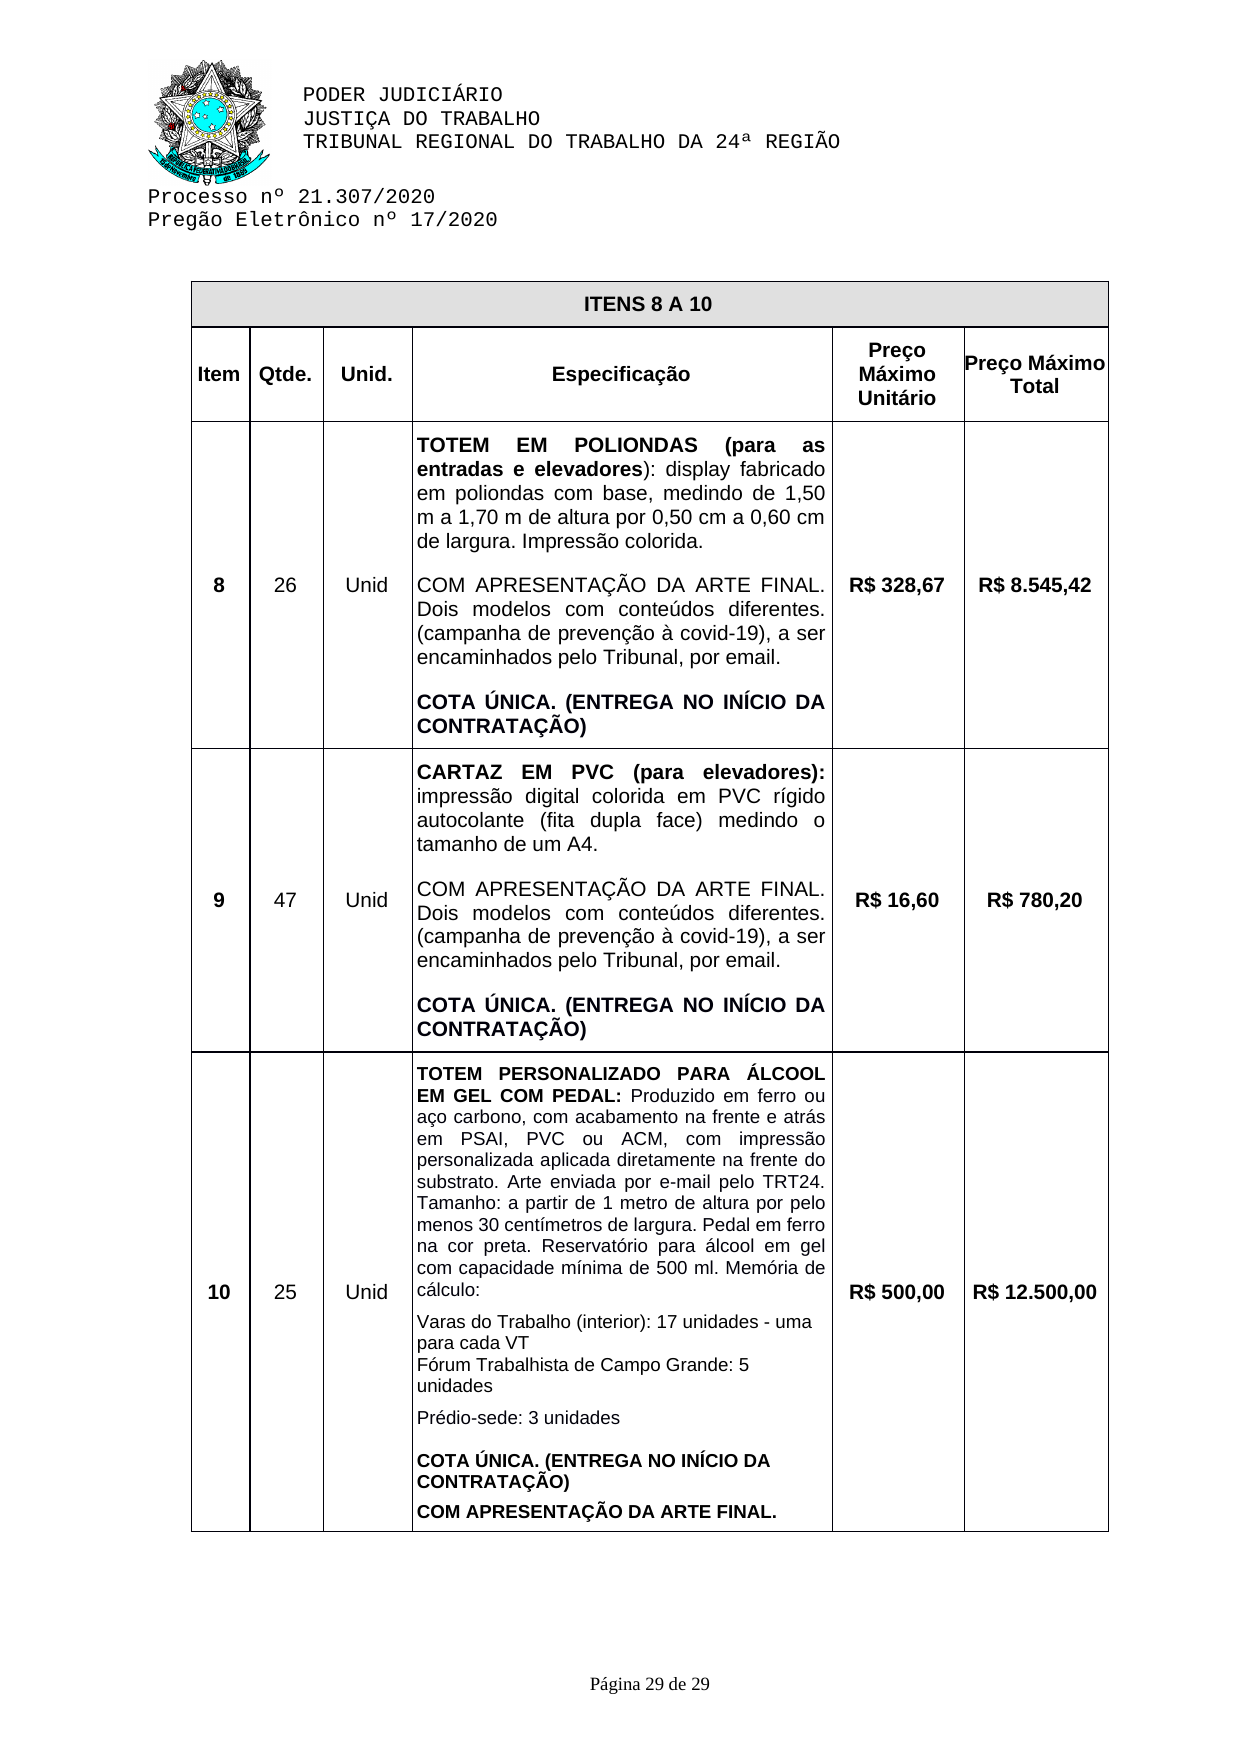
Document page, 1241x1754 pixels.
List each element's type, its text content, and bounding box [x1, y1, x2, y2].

table_cell Especificação [413, 328, 832, 421]
table_cell Qtde. [251, 328, 323, 421]
table_cell TOTEM PERSONALIZADO PARA ÁLCOOL EM GEL COM PEDAL: Produzido em ferro ou aço carbono, com acabamento na frente e atrás em PSAI, PVC ou ACM, com impressão personalizada aplicada diretamente na frente do substrato. Arte enviada por e-mail pelo TRT24. Tamanho: a partir de 1 metro de altura por pelo menos 30 centímetros de largura. Pedal em ferro na cor preta. Reservatório para álcool em gel com capacidade mínima de 500 ml. Memória de cálculo: Varas do Trabalho (interior): 17 unidades - uma para cada VT Fórum Trabalhista de Campo Grande: 5 unidades Prédio-sede: 3 unidades COTA ÚNICA. (ENTREGA NO INÍCIO DA CONTRATAÇÃO) COM APRESENTAÇÃO DA ARTE FINAL. [413, 1053, 832, 1531]
table_cell 10 [192, 1053, 249, 1531]
table_cell Unid [324, 422, 412, 748]
table_cell CARTAZ EM PVC (para elevadores): impressão digital colorida em PVC rígido autocolante (fita dupla face) medindo o tamanho de um A4. COM APRESENTAÇÃO DA ARTE FINAL. Dois modelos com conteúdos diferentes. (campanha de prevenção à covid-19), a ser encaminhados pelo Tribunal, por email. COTA ÚNICA. (ENTREGA NO INÍCIO DA CONTRATAÇÃO) [413, 749, 832, 1051]
table_cell Preço Máximo Unitário [833, 328, 964, 421]
table_cell R$ 500,00 [833, 1053, 964, 1531]
table_cell Unid. [324, 328, 412, 421]
table_cell Unid [324, 1053, 412, 1531]
table_cell Item [192, 328, 249, 421]
table_cell R$ 780,20 [965, 749, 1108, 1051]
picture [147, 59, 272, 186]
table_cell Preço Máximo Total [965, 328, 1108, 421]
table_cell 25 [251, 1053, 323, 1531]
table_cell R$ 12.500,00 [965, 1053, 1108, 1531]
table_cell 9 [192, 749, 249, 1051]
table_cell Unid [324, 749, 412, 1051]
table_header ITENS 8 A 10 [192, 282, 1108, 326]
table_cell R$ 8.545,42 [965, 422, 1108, 748]
table_cell TOTEM EM POLIONDAS (para as entradas e elevadores): display fabricado em poliondas com base, medindo de 1,50 m a 1,70 m de altura por 0,50 cm a 0,60 cm de largura. Impressão colorida. COM APRESENTAÇÃO DA ARTE FINAL. Dois modelos com conteúdos diferentes. (campanha de prevenção à covid-19), a ser encaminhados pelo Tribunal, por email. COTA ÚNICA. (ENTREGA NO INÍCIO DA CONTRATAÇÃO) [413, 422, 832, 748]
table_cell R$ 16,60 [833, 749, 964, 1051]
table_cell 26 [251, 422, 323, 748]
table_cell 8 [192, 422, 249, 748]
table_cell 47 [251, 749, 323, 1051]
table_cell R$ 328,67 [833, 422, 964, 748]
